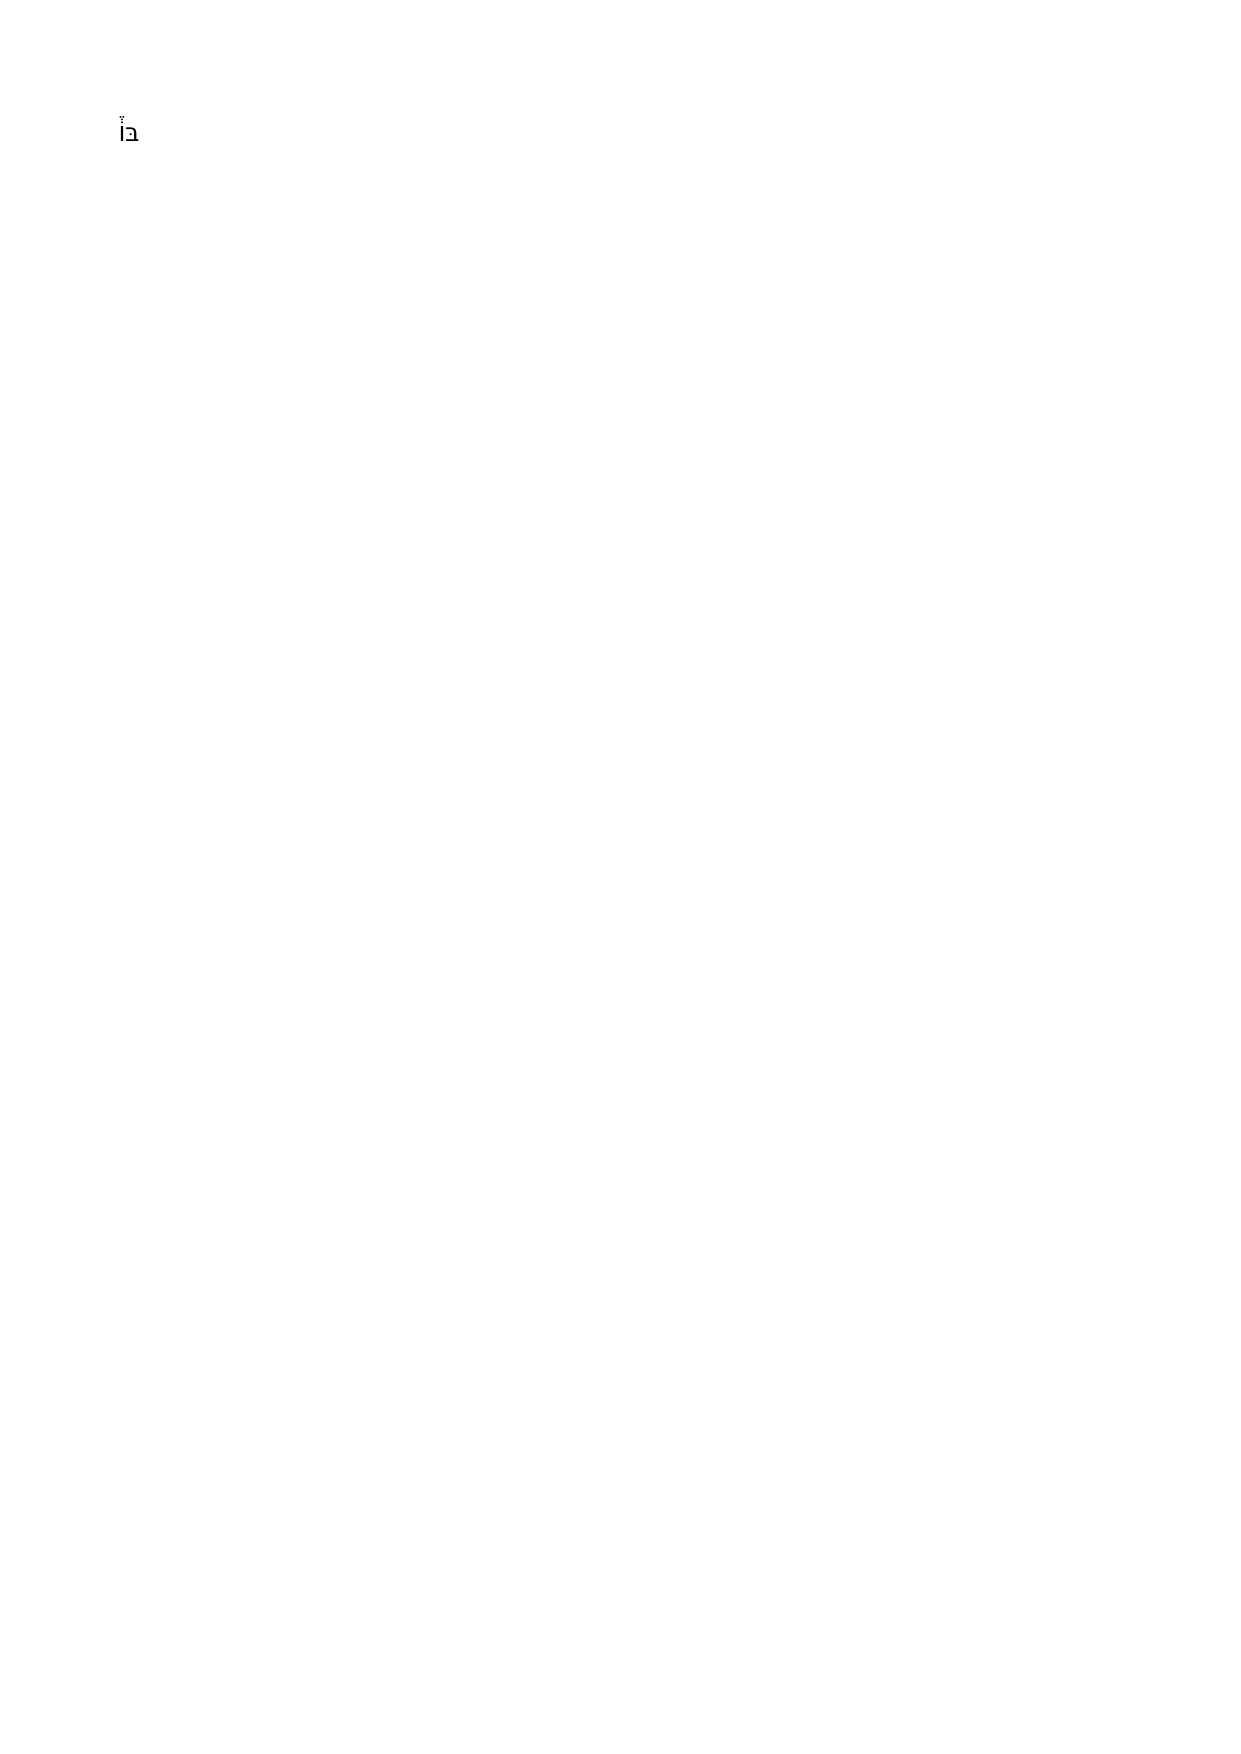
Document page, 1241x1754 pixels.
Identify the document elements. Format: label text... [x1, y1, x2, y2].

text בּוֹ֒ [118, 118, 1122, 147]
